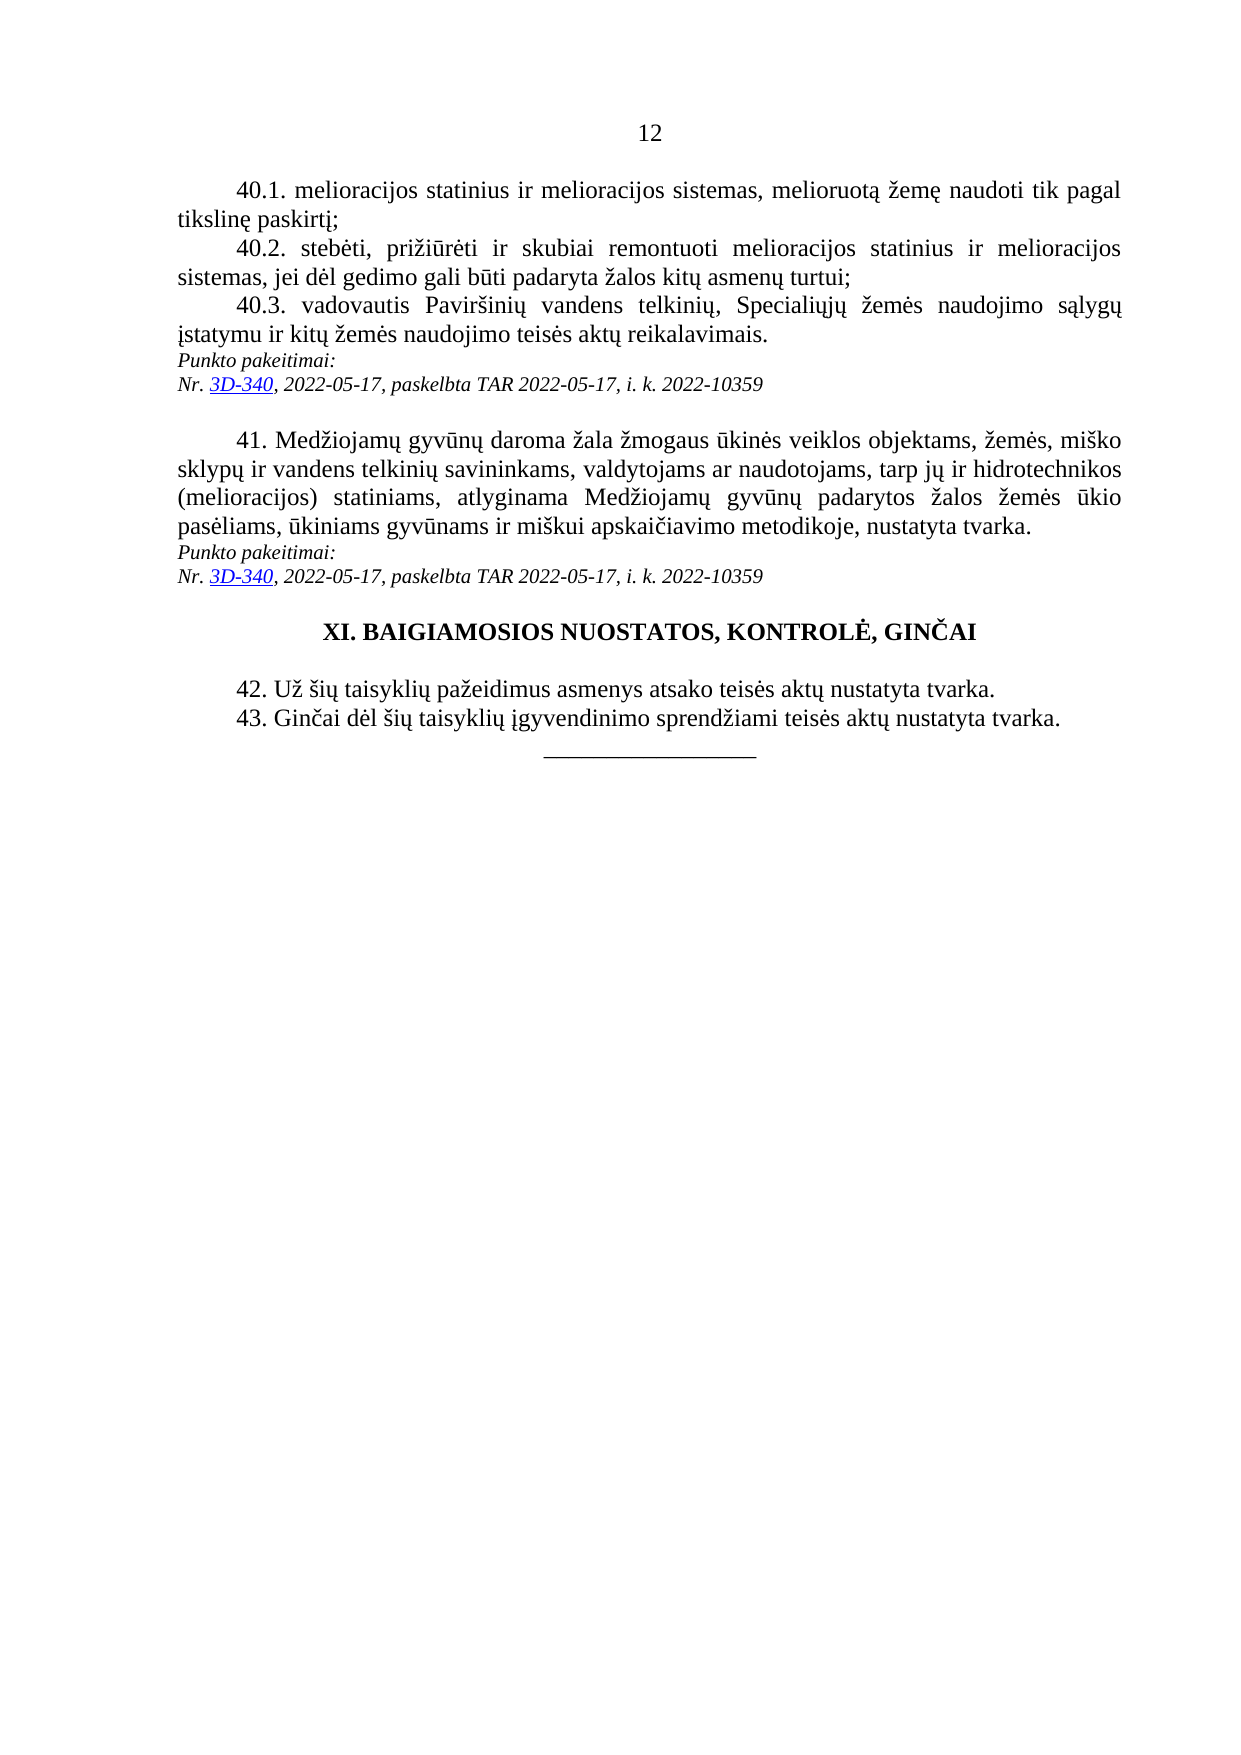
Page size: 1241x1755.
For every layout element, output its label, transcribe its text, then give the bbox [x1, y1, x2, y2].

text 40.2. stebėti, prižiūrėti ir skubiai remontuoti melioracijos statinius ir melioracijos sistemas, jei dėl gedimo gali būti padaryta žalos kitų asmenų turtui; [177, 233, 1122, 291]
text XI. BAIGIAMOSIOS NUOSTATOS, KONTROLĖ, GINČAI [177, 617, 1122, 646]
text Punkto pakeitimai: [177, 348, 1122, 372]
text 43. Ginčai dėl šių taisyklių įgyvendinimo sprendžiami teisės aktų nustatyta tvarka. [177, 703, 1122, 732]
text _________________ [177, 732, 1122, 761]
text 41. Medžiojamų gyvūnų daroma žala žmogaus ūkinės veiklos objektams, žemės, miško sklypų ir vandens telkinių savininkams, valdytojams ar naudotojams, tarp jų ir hidrotechnikos (melioracijos) statiniams, atlyginama Medžiojamų gyvūnų padarytos žalos žemės ūkio pasėliams, ūkiniams gyvūnams ir miškui apskaičiavimo metodikoje, nustatyta tvarka. [177, 425, 1122, 540]
text 40.3. vadovautis Paviršinių vandens telkinių, Specialiųjų žemės naudojimo sąlygų įstatymu ir kitų žemės naudojimo teisės aktų reikalavimais. [177, 291, 1122, 348]
text 42. Už šių taisyklių pažeidimus asmenys atsako teisės aktų nustatyta tvarka. [177, 674, 1122, 703]
text Nr. 3D-340, 2022-05-17, paskelbta TAR 2022-05-17, i. k. 2022-10359 [177, 372, 1122, 396]
text Nr. 3D-340, 2022-05-17, paskelbta TAR 2022-05-17, i. k. 2022-10359 [177, 564, 1122, 588]
text Punkto pakeitimai: [177, 540, 1122, 564]
text 40.1. melioracijos statinius ir melioracijos sistemas, melioruotą žemę naudoti tik pagal tikslinę paskirtį; [177, 176, 1122, 233]
